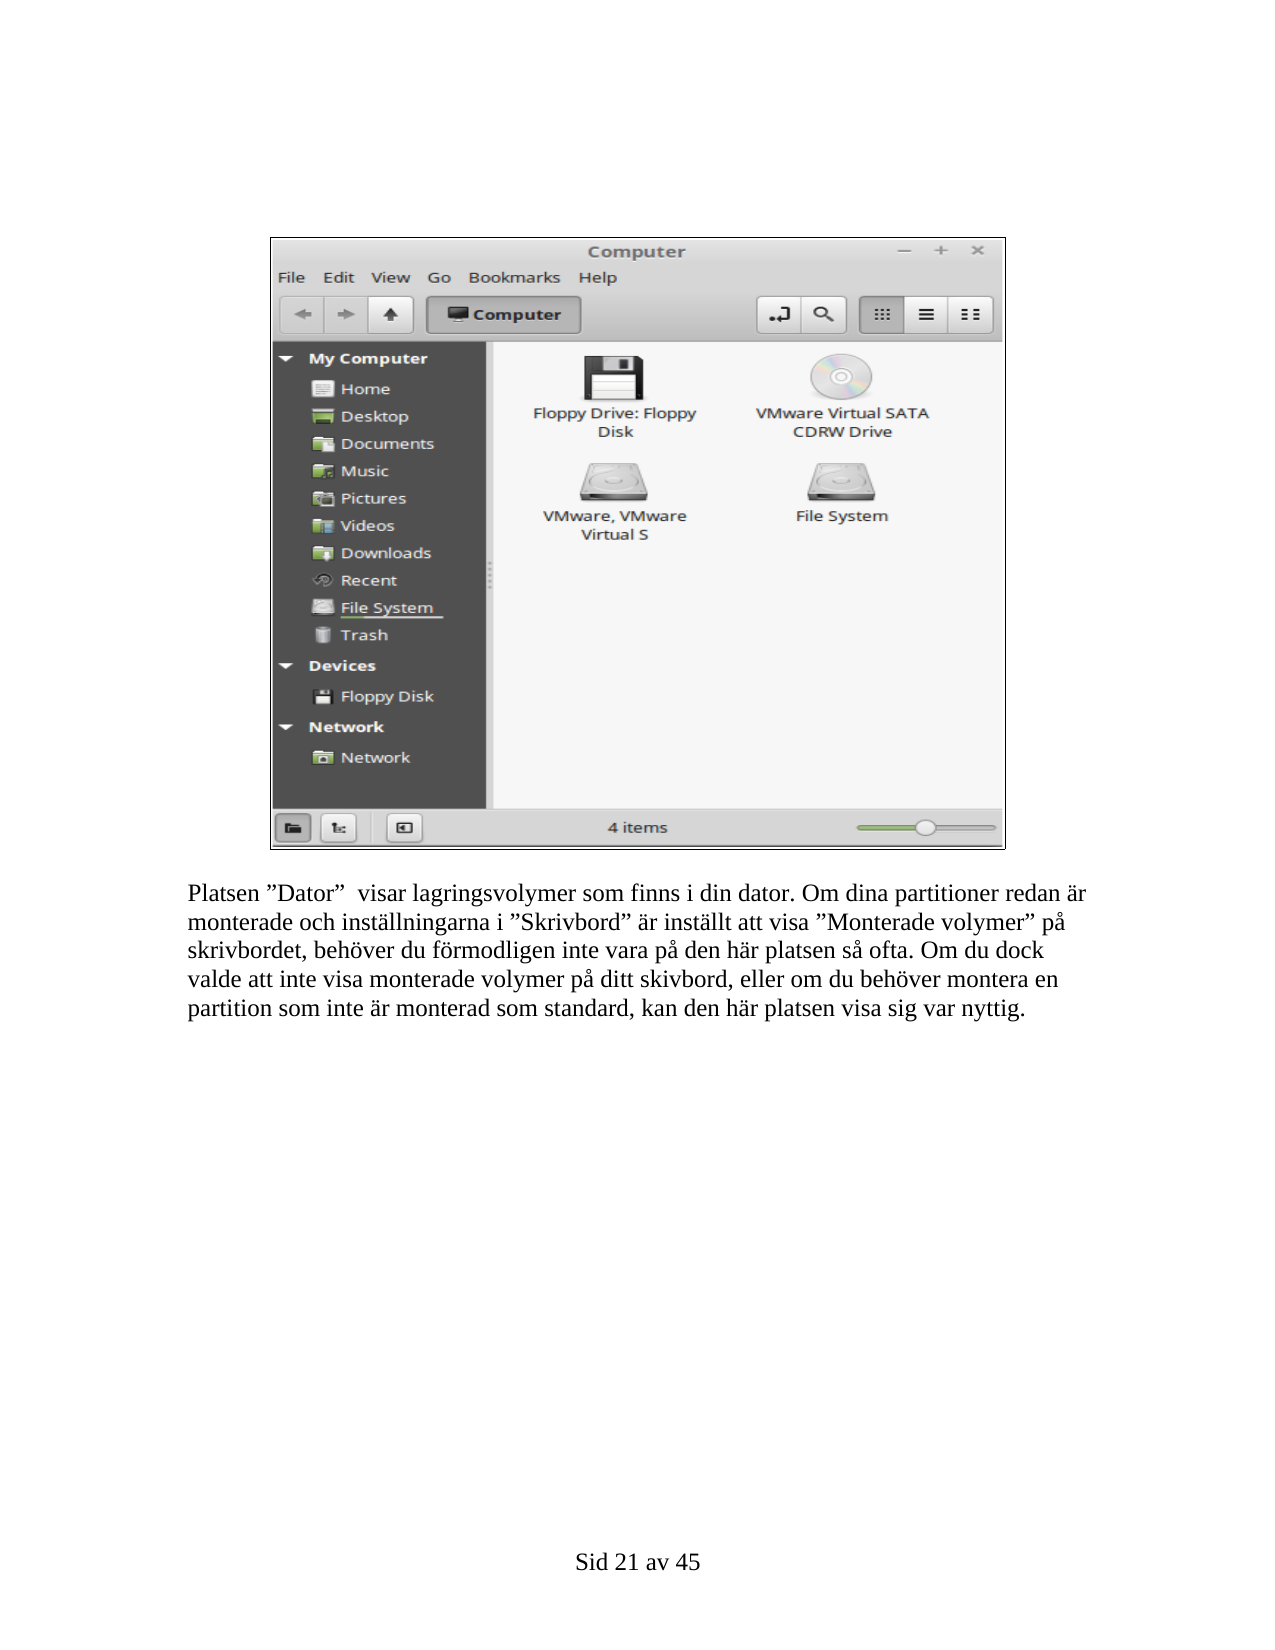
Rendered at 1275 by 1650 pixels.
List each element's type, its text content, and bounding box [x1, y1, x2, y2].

picture [272, 240, 1003, 847]
text Platsen ”Dator” visar lagringsvolymer som finns i din dator. Om dina partitioner redan är monterade och inställningarna i ”Skrivbord” är inställt att visa ”Monterade volymer” på skrivbordet, behöver du förmodligen inte vara på den här platsen så ofta. Om du dock valde att inte visa monterade volymer på ditt skivbord, eller om du behöver montera en partition som inte är monterad som standard, kan den här platsen visa sig var nyttig. [187, 878, 1087, 1022]
